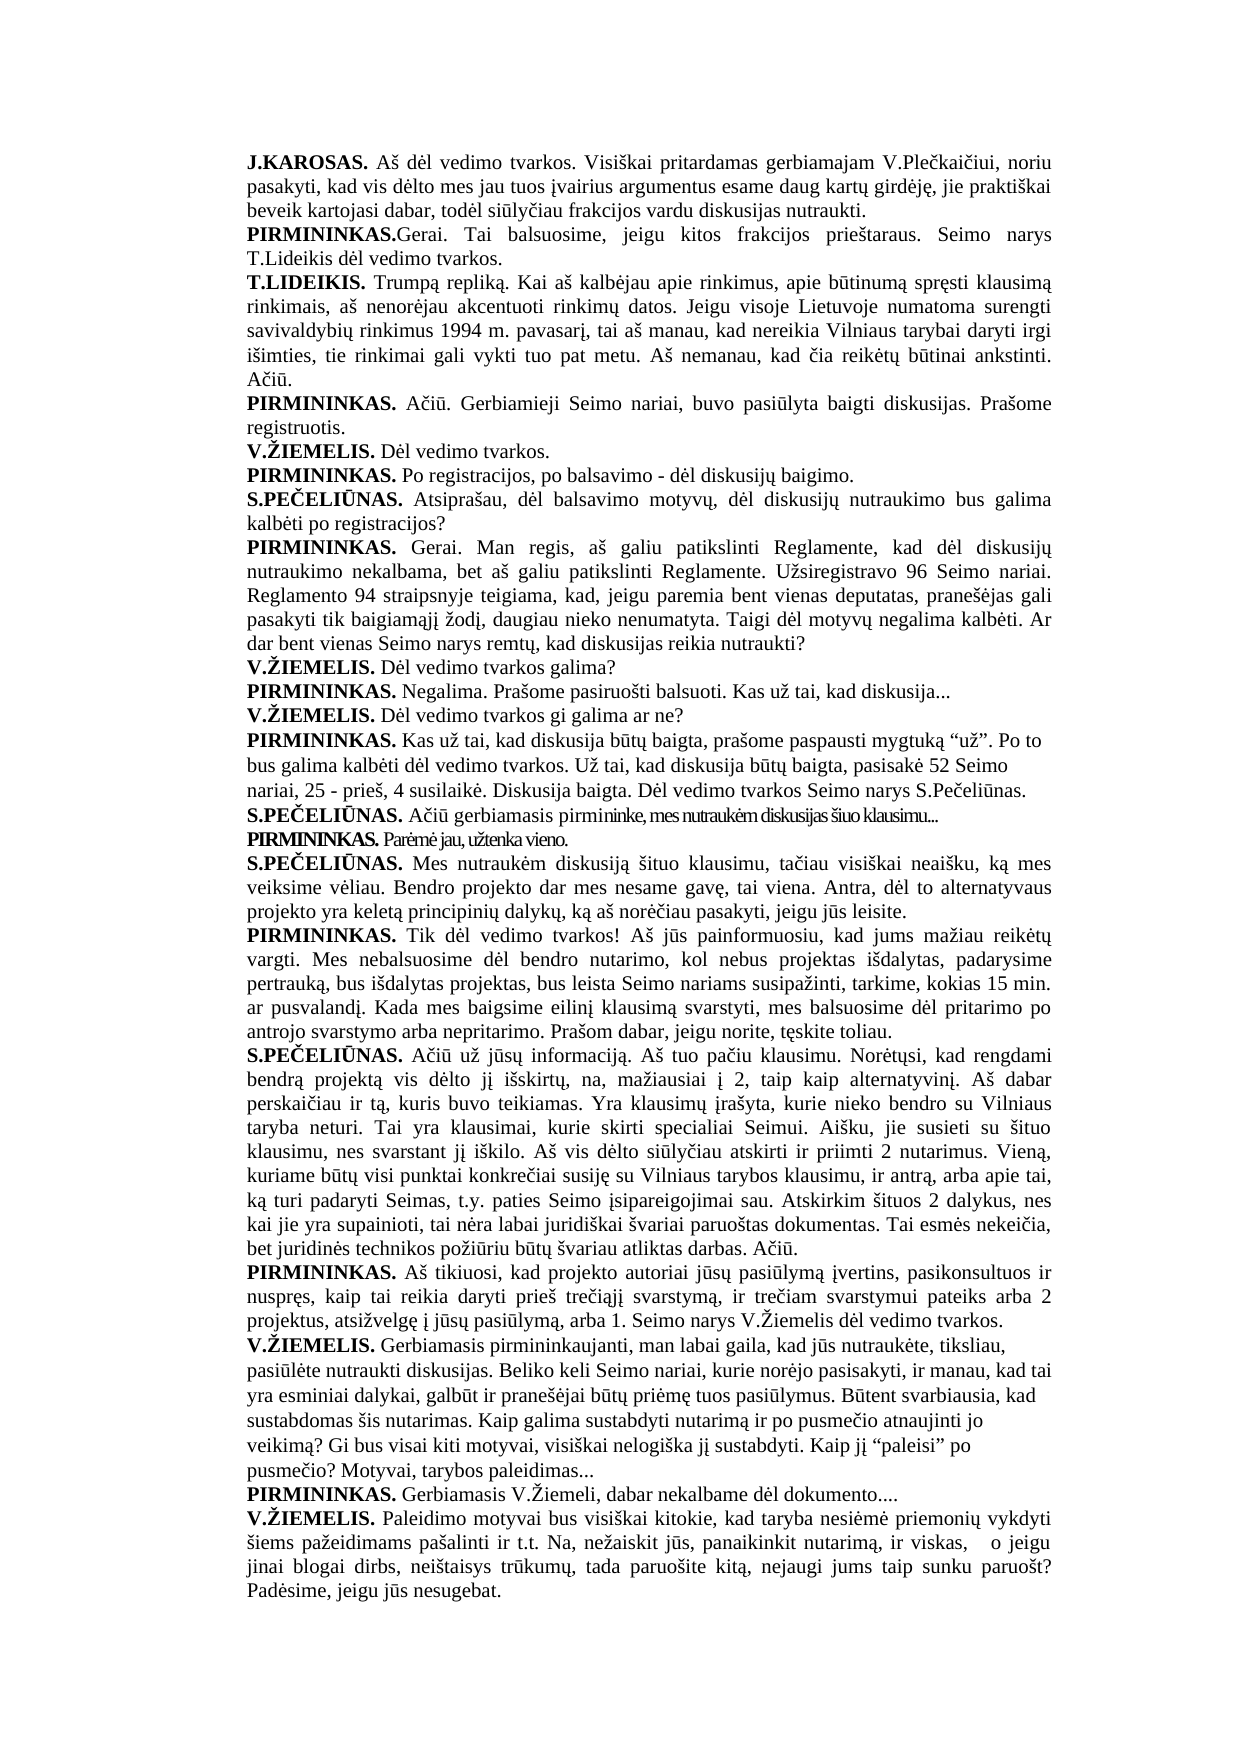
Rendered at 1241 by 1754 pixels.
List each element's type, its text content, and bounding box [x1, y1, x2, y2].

text V.ŽIEMELIS. Paleidimo motyvai bus visiškai kitokie, kad taryba nesiėmė priemonių vykdyti šiems pažeidimams pašalinti ir t.t. Na, nežaiskit jūs, panaikinkit nutarimą, ir viskas, o jeigu jinai blogai dirbs, neištaisys trūkumų, tada paruošite kitą, nejaugi jums taip sunku paruošt? Padėsime, jeigu jūs nesugebat. [247, 1506, 1053, 1602]
text PIRMININKAS. Po registracijos, po balsavimo - dėl diskusijų baigimo. [247, 463, 1053, 487]
text S.PEČELIŪNAS. Mes nutraukėm diskusiją šituo klausimu, tačiau visiškai neaišku, ką mes veiksime vėliau. Bendro projekto dar mes nesame gavę, tai viena. Antra, dėl to alternatyvaus projekto yra keletą principinių dalykų, ką aš norėčiau pasakyti, jeigu jūs leisite. [247, 851, 1053, 923]
text PIRMININKAS. Negalima. Prašome pasiruošti balsuoti. Kas už tai, kad diskusija... [247, 679, 1053, 703]
text V.ŽIEMELIS. Dėl vedimo tvarkos galima? [247, 655, 1053, 679]
text V.ŽIEMELIS. Dėl vedimo tvarkos. [247, 439, 1053, 463]
text J.KAROSAS. Aš dėl vedimo tvarkos. Visiškai pritardamas gerbiamajam V.Plečkaičiui, noriu pasakyti, kad vis dėlto mes jau tuos įvairius argumentus esame daug kartų girdėję, jie praktiškai beveik kartojasi dabar, todėl siūlyčiau frakcijos vardu diskusijas nutraukti. [247, 150, 1053, 222]
text PIRMININKAS. Kas už tai, kad diskusija būtų baigta, prašome paspausti mygtuką “už”. Po to bus galima kalbėti dėl vedimo tvarkos. Už tai, kad diskusija būtų baigta, pasisakė 52 Seimo nariai, 25 - prieš, 4 susilaikė. Diskusija baigta. Dėl vedimo tvarkos Seimo narys S.Pečeliūnas. [247, 727, 1053, 802]
text S.PEČELIŪNAS. Atsiprašau, dėl balsavimo motyvų, dėl diskusijų nutraukimo bus galima kalbėti po registracijos? [247, 487, 1053, 535]
text PIRMININKAS. Ačiū. Gerbiamieji Seimo nariai, buvo pasiūlyta baigti diskusijas. Prašome registruotis. [247, 391, 1053, 439]
text PIRMININKAS. Gerai. Man regis, aš galiu patikslinti Reglamente, kad dėl diskusijų nutraukimo nekalbama, bet aš galiu patikslinti Reglamente. Užsiregistravo 96 Seimo nariai. Reglamento 94 straipsnyje teigiama, kad, jeigu paremia bent vienas deputatas, pranešėjas gali pasakyti tik baigiamąjį žodį, daugiau nieko nenumatyta. Taigi dėl motyvų negalima kalbėti. Ar dar bent vienas Seimo narys remtų, kad diskusijas reikia nutraukti? [247, 535, 1053, 655]
text V.ŽIEMELIS. Dėl vedimo tvarkos gi galima ar ne? [247, 703, 1053, 727]
text S.PEČELIŪNAS. Ačiū gerbiamasis pirmininke, mes nutraukėm diskusijas šiuo klausimu... [247, 802, 1053, 827]
text S.PEČELIŪNAS. Ačiū už jūsų informaciją. Aš tuo pačiu klausimu. Norėtųsi, kad rengdami bendrą projektą vis dėlto jį išskirtų, na, mažiausiai į 2, taip kaip alternatyvinį. Aš dabar perskaičiau ir tą, kuris buvo teikiamas. Yra klausimų įrašyta, kurie nieko bendro su Vilniaus taryba neturi. Tai yra klausimai, kurie skirti specialiai Seimui. Aišku, jie susieti su šituo klausimu, nes svarstant jį iškilo. Aš vis dėlto siūlyčiau atskirti ir priimti 2 nutarimus. Vieną, kuriame būtų visi punktai konkrečiai susiję su Vilniaus tarybos klausimu, ir antrą, arba apie tai, ką turi padaryti Seimas, t.y. paties Seimo įsipareigojimai sau. Atskirkim šituos 2 dalykus, nes kai jie yra supainioti, tai nėra labai juridiškai švariai paruoštas dokumentas. Tai esmės nekeičia, bet juridinės technikos požiūriu būtų švariau atliktas darbas. Ačiū. [247, 1043, 1053, 1260]
text T.LIDEIKIS. Trumpą repliką. Kai aš kalbėjau apie rinkimus, apie būtinumą spręsti klausimą rinkimais, aš nenorėjau akcentuoti rinkimų datos. Jeigu visoje Lietuvoje numatoma surengti savivaldybių rinkimus 1994 m. pavasarį, tai aš manau, kad nereikia Vilniaus tarybai daryti irgi išimties, tie rinkimai gali vykti tuo pat metu. Aš nemanau, kad čia reikėtų būtinai ankstinti. Ačiū. [247, 270, 1053, 391]
text PIRMININKAS. Parėmė jau, užtenka vieno. [247, 827, 1053, 851]
text PIRMININKAS. Gerbiamasis V.Žiemeli, dabar nekalbame dėl dokumento.... [247, 1482, 1053, 1506]
text V.ŽIEMELIS. Gerbiamasis pirmininkaujanti, man labai gaila, kad jūs nutraukėte, tiksliau, pasiūlėte nutraukti diskusijas. Beliko keli Seimo nariai, kurie norėjo pasisakyti, ir manau, kad tai yra esminiai dalykai, galbūt ir pranešėjai būtų priėmę tuos pasiūlymus. Būtent svarbiausia, kad sustabdomas šis nutarimas. Kaip galima sustabdyti nutarimą ir po pusmečio atnaujinti jo veikimą? Gi bus visai kiti motyvai, visiškai nelogiška jį sustabdyti. Kaip jį “paleisi” po pusmečio? Motyvai, tarybos paleidimas... [247, 1332, 1053, 1482]
text PIRMININKAS. Aš tikiuosi, kad projekto autoriai jūsų pasiūlymą įvertins, pasikonsultuos ir nuspręs, kaip tai reikia daryti prieš trečiąjį svarstymą, ir trečiam svarstymui pateiks arba 2 projektus, atsižvelgę į jūsų pasiūlymą, arba 1. Seimo narys V.Žiemelis dėl vedimo tvarkos. [247, 1260, 1053, 1332]
text PIRMININKAS.Gerai. Tai balsuosime, jeigu kitos frakcijos prieštaraus. Seimo narys T.Lideikis dėl vedimo tvarkos. [247, 222, 1053, 270]
text PIRMININKAS. Tik dėl vedimo tvarkos! Aš jūs painformuosiu, kad jums mažiau reikėtų vargti. Mes nebalsuosime dėl bendro nutarimo, kol nebus projektas išdalytas, padarysime pertrauką, bus išdalytas projektas, bus leista Seimo nariams susipažinti, tarkime, kokias 15 min. ar pusvalandį. Kada mes baigsime eilinį klausimą svarstyti, mes balsuosime dėl pritarimo po antrojo svarstymo arba nepritarimo. Prašom dabar, jeigu norite, tęskite toliau. [247, 923, 1053, 1043]
